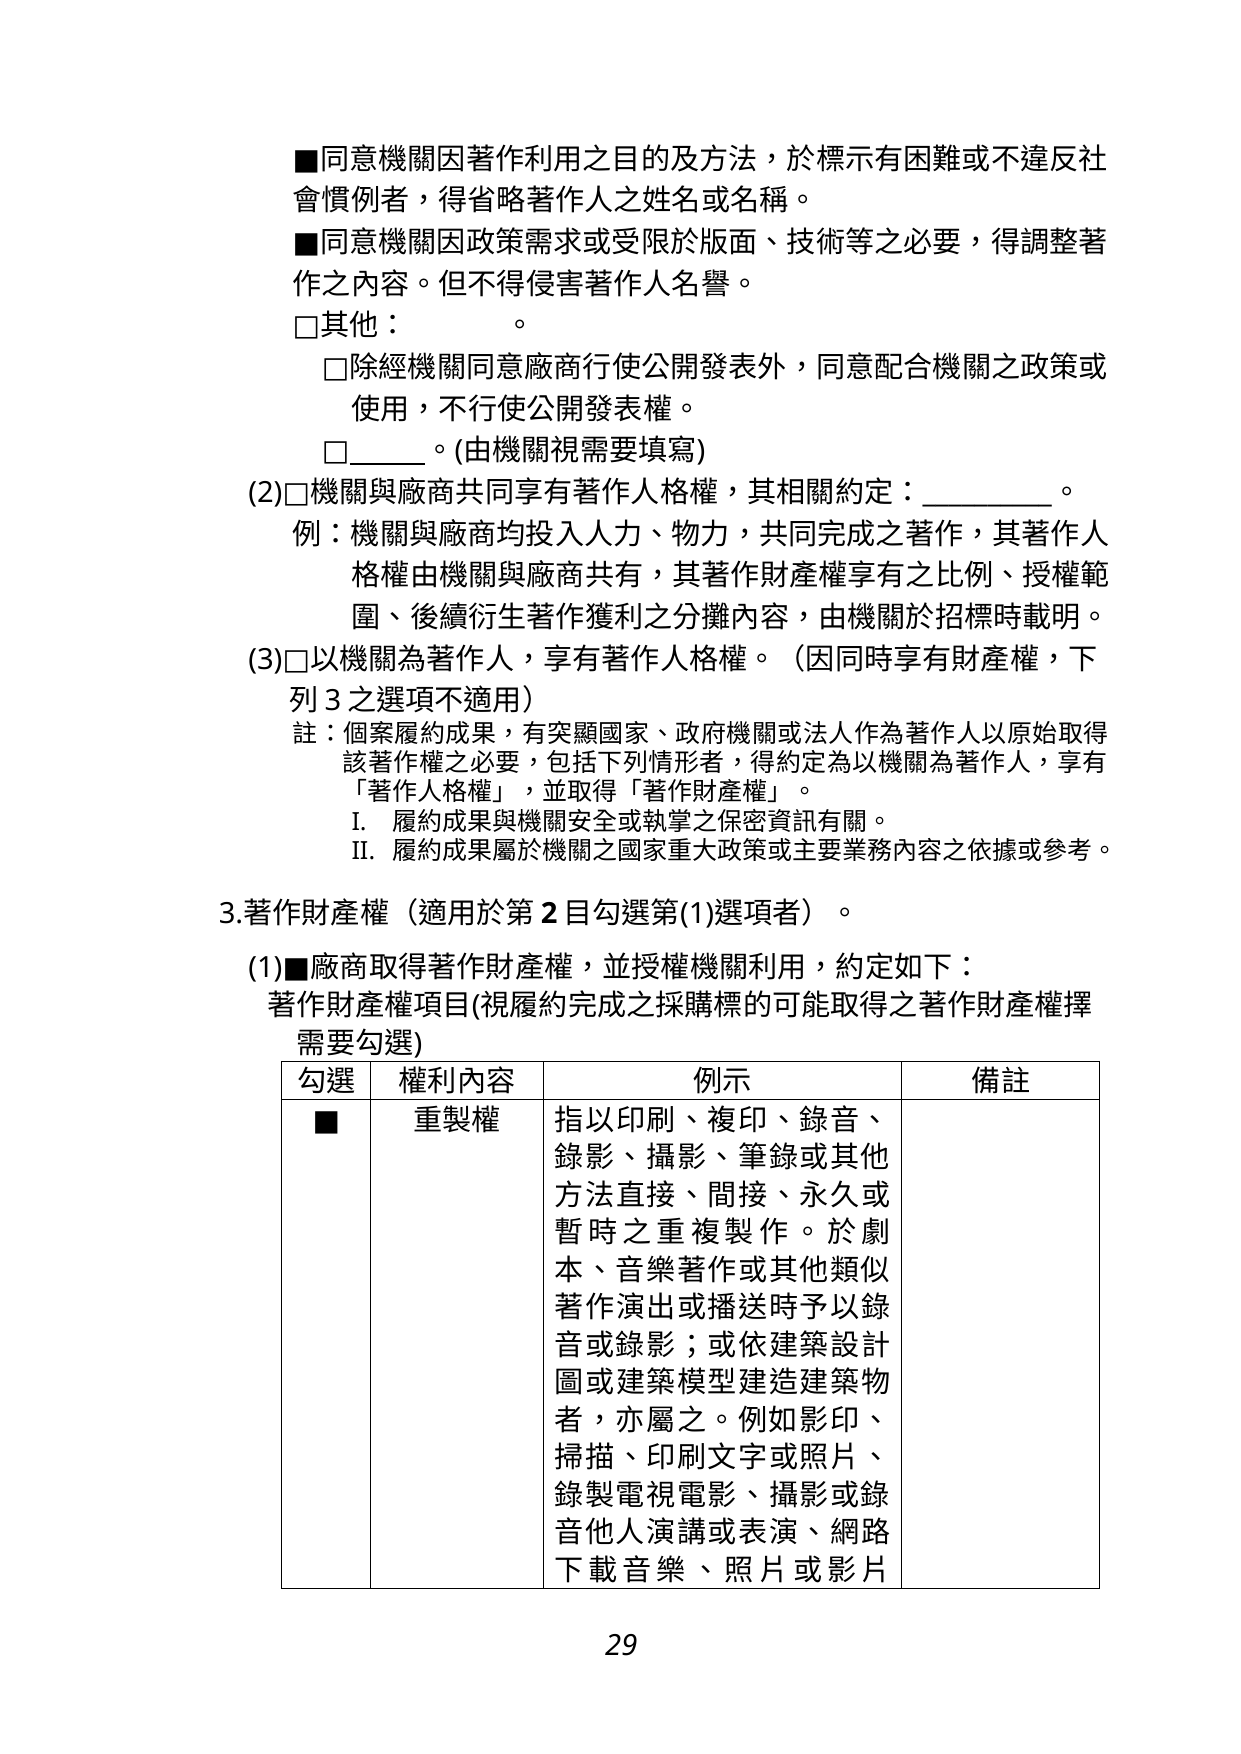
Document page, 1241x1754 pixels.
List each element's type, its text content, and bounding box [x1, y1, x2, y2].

list 履約成果與機關安全或執掌之保密資訊有關。 [351, 807, 1110, 836]
text □除經機關同意廠商行使公開發表外，同意配合機關之政策或使用，不行使公開發表權。 [322, 344, 1110, 427]
text 註：個案履約成果，有突顯國家、政府機關或法人作為著作人以原始取得該著作權之必要，包括下列情形者，得約定為以機關為著作人，享有「著作人格權」，並取得「著作財產權」。 [292, 719, 1110, 807]
text 例：機關與廠商均投入人力、物力，共同完成之著作，其著作人格權由機關與廠商共有，其著作財產權享有之比例、授權範圍、後續衍生著作獲利之分攤內容，由機關於招標時載明。 [292, 511, 1110, 636]
text (2)□機關與廠商共同享有著作人格權，其相關約定：__________。 [248, 469, 1110, 511]
list 履約成果屬於機關之國家重大政策或主要業務內容之依據或參考。 [351, 836, 1110, 865]
text ■同意機關因著作利用之目的及方法，於標示有困難或不違反社會慣例者，得省略著作人之姓名或名稱。 [292, 136, 1110, 219]
table_cell [902, 1100, 1099, 1588]
text □ 。(由機關視需要填寫) [322, 427, 1110, 469]
table_cell ■ [282, 1100, 370, 1588]
table_header 勾選 [282, 1062, 370, 1099]
text 著作財產權項目(視履約完成之採購標的可能取得之著作財產權擇需要勾選) [267, 986, 1110, 1061]
text (1)■廠商取得著作財產權，並授權機關利用，約定如下： [248, 944, 1110, 986]
table_header 備註 [902, 1062, 1099, 1099]
table_cell 指以印刷、複印、錄音、錄影、攝影、筆錄或其他方法直接、間接、永久或暫時之重複製作。於劇本、音樂著作或其他類似著作演出或播送時予以錄音或錄影；或依建築設計圖或建築模型建造建築物者，亦屬之。例如影印、掃描、印刷文字或照片、錄製電視電影、攝影或錄音他人演講或表演、網路下載音樂、照片或影片 [544, 1100, 901, 1588]
text (3)□以機關為著作人，享有著作人格權。（因同時享有財產權，下列3之選項不適用） [248, 636, 1110, 719]
table_header 權利內容 [371, 1062, 543, 1099]
table_cell 重製權 [371, 1100, 543, 1588]
text ■同意機關因政策需求或受限於版面、技術等之必要，得調整著作之內容。但不得侵害著作人名譽。 [292, 219, 1110, 302]
text □其他： 。 [292, 302, 1110, 344]
text 3.著作財產權（適用於第2目勾選第(1)選項者）。 [218, 890, 1110, 932]
table_header 例示 [544, 1062, 901, 1099]
